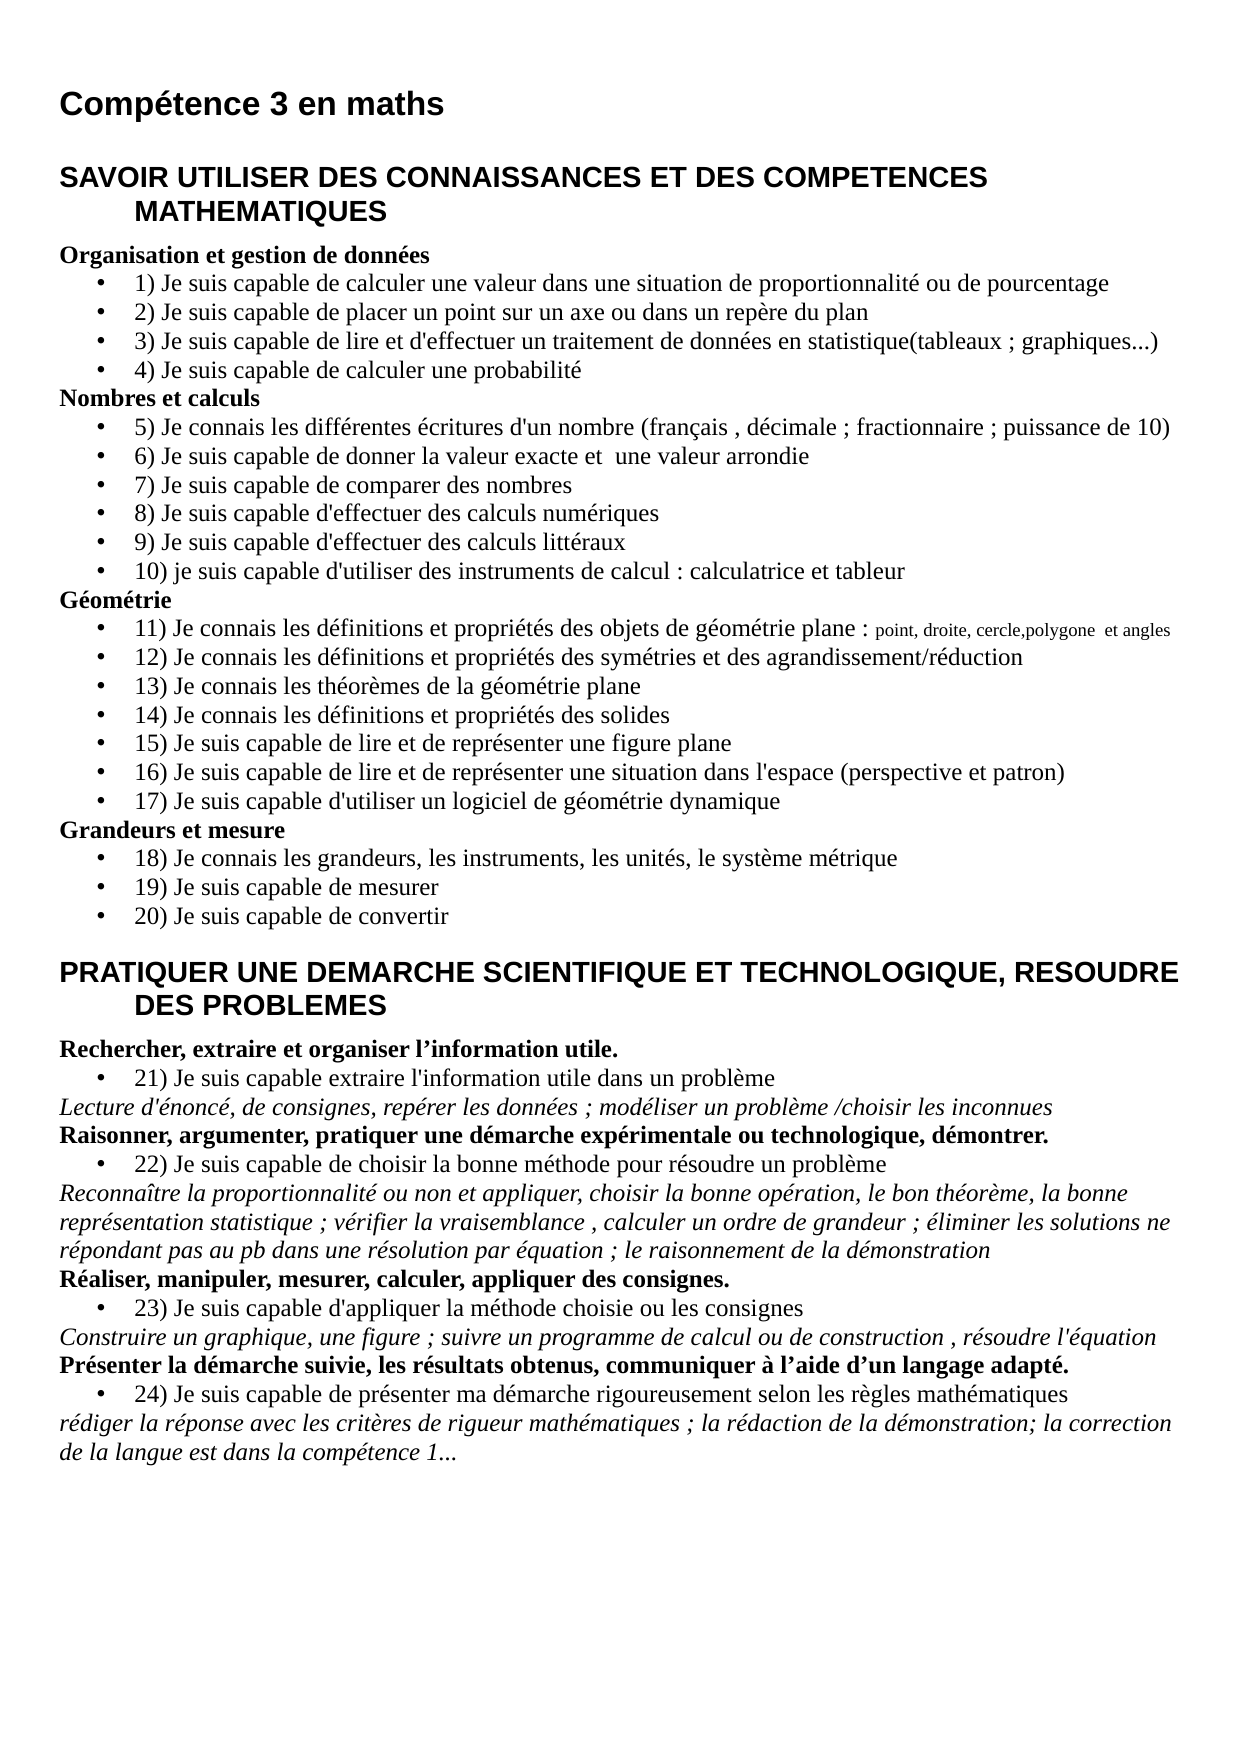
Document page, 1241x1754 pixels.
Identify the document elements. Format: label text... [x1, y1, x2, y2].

subtitle SAVOIR UTILISER DES CONNAISSANCES ET DES COMPETENCES MATHEMATIQUES [59, 160, 1181, 227]
list 16) Je suis capable de lire et de représenter une situation dans l'espace (perspective et patron) [97, 757, 1181, 786]
list 14) Je connais les définitions et propriétés des solides [97, 700, 1181, 728]
list 9) Je suis capable d'effectuer des calculs littéraux [97, 527, 1181, 556]
text Réaliser, manipuler, mesurer, calculer, appliquer des consignes. [59, 1264, 1181, 1293]
text Grandeurs et mesure [59, 815, 1181, 843]
subtitle PRATIQUER UNE DEMARCHE SCIENTIFIQUE ET TECHNOLOGIQUE, RESOUDRE DES PROBLEMES [59, 955, 1181, 1022]
text Reconnaître la proportionnalité ou non et appliquer, choisir la bonne opération, le bon théorème, la bonne représentation statistique ; vérifier la vraisemblance , calculer un ordre de grandeur ; éliminer les solutions ne répondant pas au pb dans une résolution par équation ; le raisonnement de la démonstration [59, 1178, 1181, 1264]
text Construire un graphique, une figure ; suivre un programme de calcul ou de construction , résoudre l'équation [59, 1322, 1181, 1351]
list 17) Je suis capable d'utiliser un logiciel de géométrie dynamique [97, 786, 1181, 815]
text Géométrie [59, 585, 1181, 613]
list 3) Je suis capable de lire et d'effectuer un traitement de données en statistique(tableaux ; graphiques...) [97, 326, 1181, 355]
text Présenter la démarche suivie, les résultats obtenus, communiquer à l’aide d’un langage adapté. [59, 1351, 1181, 1379]
list 6) Je suis capable de donner la valeur exacte et une valeur arrondie [97, 441, 1181, 470]
list 2) Je suis capable de placer un point sur un axe ou dans un repère du plan [97, 297, 1181, 326]
list 11) Je connais les définitions et propriétés des objets de géométrie plane : point, droite, cercle,polygone et angles [97, 613, 1181, 642]
list 23) Je suis capable d'appliquer la méthode choisie ou les consignes [97, 1293, 1181, 1322]
list 20) Je suis capable de convertir [97, 901, 1181, 930]
list 4) Je suis capable de calculer une probabilité [97, 355, 1181, 383]
list 15) Je suis capable de lire et de représenter une figure plane [97, 728, 1181, 757]
list 13) Je connais les théorèmes de la géométrie plane [97, 671, 1181, 700]
list 19) Je suis capable de mesurer [97, 872, 1181, 901]
text Raisonner, argumenter, pratiquer une démarche expérimentale ou technologique, démontrer. [59, 1121, 1181, 1149]
list 12) Je connais les définitions et propriétés des symétries et des agrandissement/réduction [97, 642, 1181, 671]
text Organisation et gestion de données [59, 240, 1181, 268]
list 1) Je suis capable de calculer une valeur dans une situation de proportionnalité ou de pourcentage [97, 268, 1181, 297]
list 7) Je suis capable de comparer des nombres [97, 470, 1181, 498]
list 21) Je suis capable extraire l'information utile dans un problème [97, 1063, 1181, 1092]
list 5) Je connais les différentes écritures d'un nombre (français , décimale ; fractionnaire ; puissance de 10) [97, 412, 1181, 441]
list 8) Je suis capable d'effectuer des calculs numériques [97, 498, 1181, 527]
list 18) Je connais les grandeurs, les instruments, les unités, le système métrique [97, 843, 1181, 872]
subtitle Compétence 3 en maths [59, 84, 1181, 123]
text Lecture d'énoncé, de consignes, repérer les données ; modéliser un problème /choisir les inconnues [59, 1092, 1181, 1121]
text Nombres et calculs [59, 383, 1181, 412]
list 10) je suis capable d'utiliser des instruments de calcul : calculatrice et tableur [97, 556, 1181, 585]
list 24) Je suis capable de présenter ma démarche rigoureusement selon les règles mathématiques [97, 1379, 1181, 1408]
list 22) Je suis capable de choisir la bonne méthode pour résoudre un problème [97, 1149, 1181, 1178]
text rédiger la réponse avec les critères de rigueur mathématiques ; la rédaction de la démonstration; la correction de la langue est dans la compétence 1... [59, 1408, 1181, 1466]
text Rechercher, extraire et organiser l’information utile. [59, 1034, 1181, 1063]
